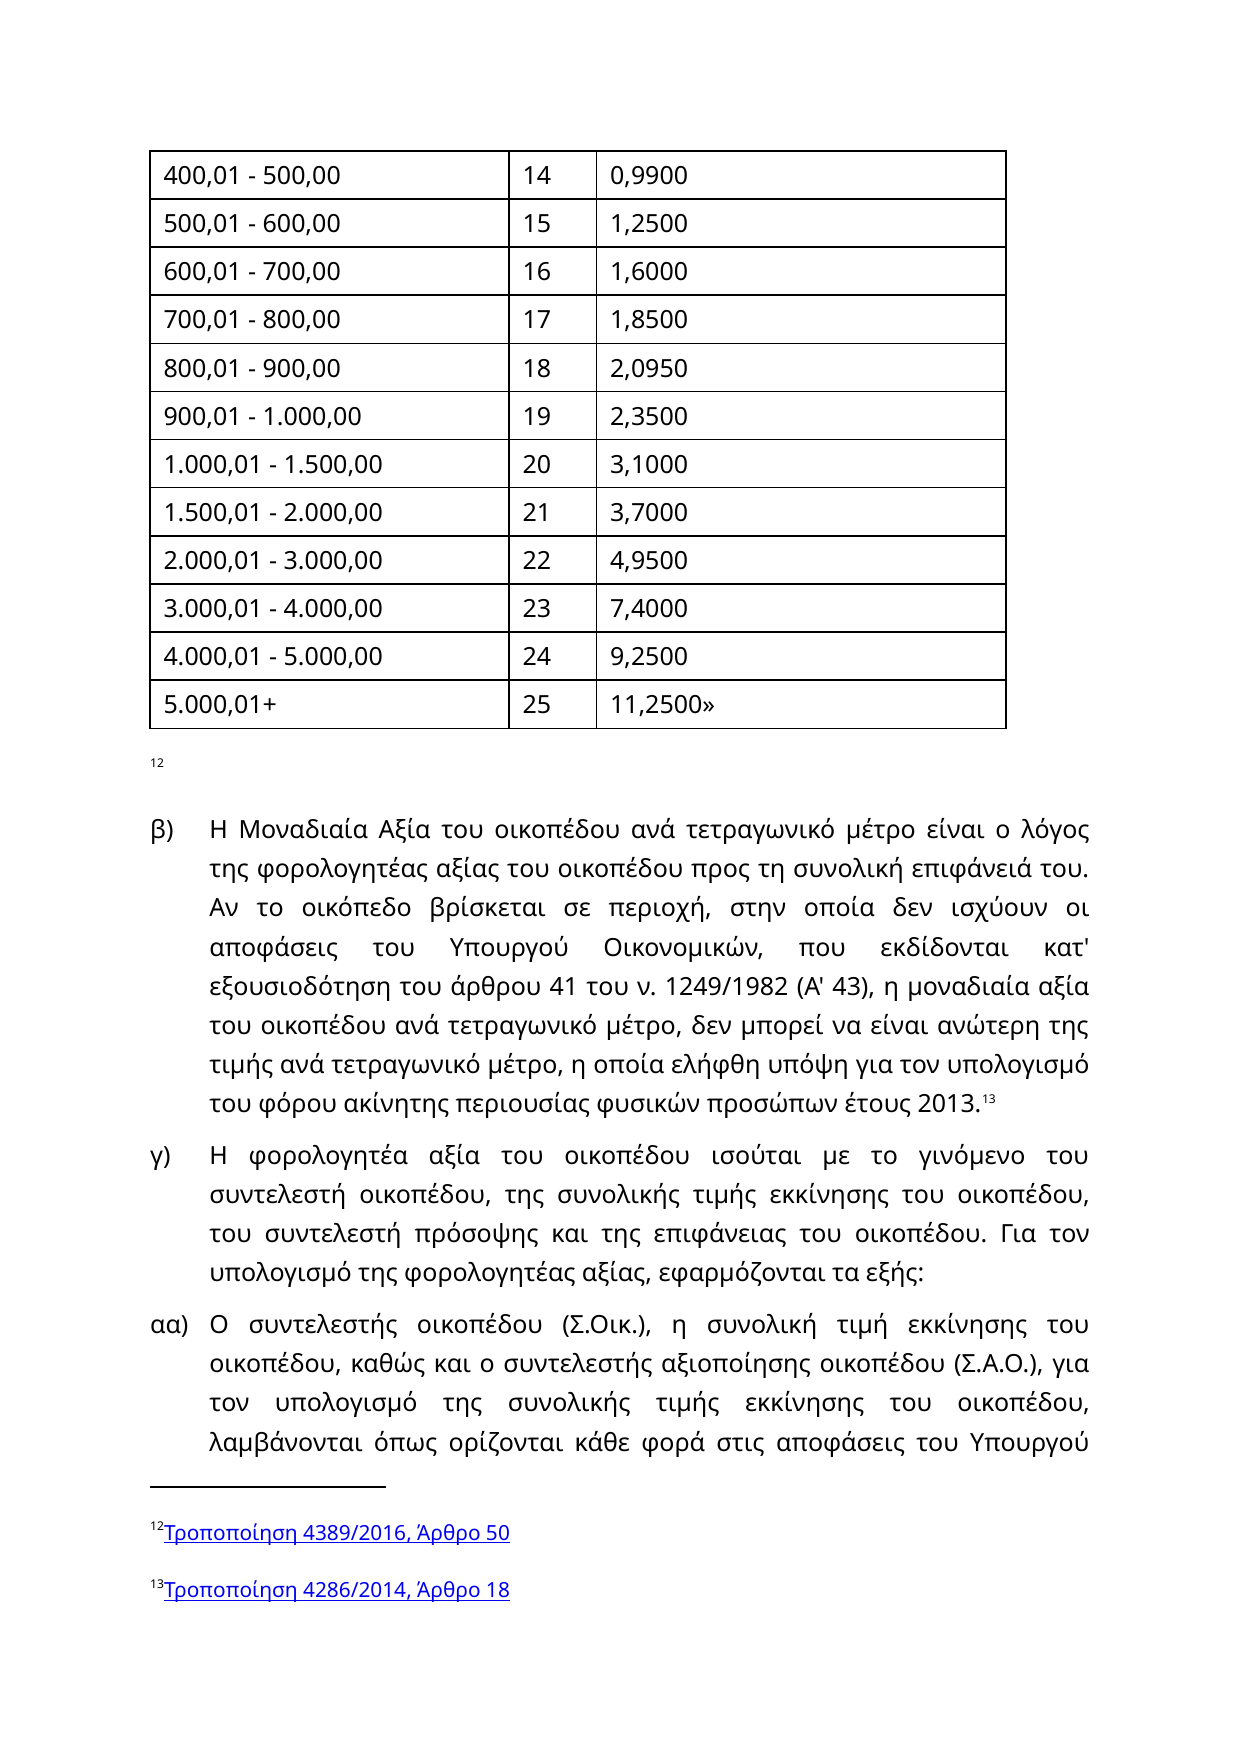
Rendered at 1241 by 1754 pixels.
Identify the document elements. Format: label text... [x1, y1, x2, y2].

table_cell 700,01 - 800,00 [151, 296, 508, 342]
table_cell 4.000,01 - 5.000,00 [151, 633, 508, 679]
table_cell 800,01 - 900,00 [151, 344, 508, 391]
table_cell 23 [510, 585, 596, 631]
table_cell 9,2500 [597, 633, 1005, 679]
table_cell 500,01 - 600,00 [151, 200, 508, 246]
table_cell 400,01 - 500,00 [151, 152, 508, 198]
table_cell 600,01 - 700,00 [151, 248, 508, 294]
table_cell 1.500,01 - 2.000,00 [151, 488, 508, 535]
table_cell 3,7000 [597, 488, 1005, 535]
table_cell 19 [510, 392, 596, 439]
table_cell 11,2500» [597, 681, 1005, 727]
table_cell 1,2500 [597, 200, 1005, 246]
table_cell 16 [510, 248, 596, 294]
table_cell 7,4000 [597, 585, 1005, 631]
table_cell 1,6000 [597, 248, 1005, 294]
table_cell 900,01 - 1.000,00 [151, 392, 508, 439]
table_cell 21 [510, 488, 596, 535]
table_cell 5.000,01+ [151, 681, 508, 727]
table_cell 22 [510, 537, 596, 583]
table_cell 17 [510, 296, 596, 342]
table_cell 2,3500 [597, 392, 1005, 439]
table_cell 2,0950 [597, 344, 1005, 391]
table_cell 2.000,01 - 3.000,00 [151, 537, 508, 583]
list β) Η Μοναδιαία Αξία του οικοπέδου ανά τετραγωνικό μέτρο είναι ο λόγος της φορολογητέας αξίας του οικοπέδου προς τη συνολική επιφάνειά του. Αν το οικόπεδο βρίσκεται σε περιοχή, στην οποία δεν ισχύουν οι αποφάσεις του Υπουργού Οικονομικών, που εκδίδονται κατ' εξουσιοδότηση του άρθρου 41 του ν. 1249/1982 (Α' 43), η μοναδιαία αξία του οικοπέδου ανά τετραγωνικό μέτρο, δεν μπορεί να είναι ανώτερη της τιμής ανά τετραγωνικό μέτρο, η οποία ελήφθη υπόψη για τον υπολογισμό του φόρου ακίνητης περιουσίας φυσικών προσώπων έτους 2013. [150, 812, 1090, 1120]
text Τροποποίηση 4286/2014, Άρθρο 18 [150, 1576, 1090, 1604]
table_cell 25 [510, 681, 596, 727]
table_cell 15 [510, 200, 596, 246]
table_cell 3,1000 [597, 440, 1005, 487]
table_cell 1.000,01 - 1.500,00 [151, 440, 508, 487]
table_cell 18 [510, 344, 596, 391]
list αα) Ο συντελεστής οικοπέδου (Σ.Οικ.), η συνολική τιμή εκκίνησης του οικοπέδου, καθώς και ο συντελεστής αξιοποίησης οικοπέδου (Σ.Α.Ο.), για τον υπολογισμό της συνολικής τιμής εκκίνησης του οικοπέδου, λαμβάνονται όπως ορίζονται κάθε φορά στις αποφάσεις του Υπουργού [150, 1307, 1090, 1458]
text Τροποποίηση 4389/2016, Άρθρο 50 [150, 1518, 1090, 1546]
list γ) Η φορολογητέα αξία του οικοπέδου ισούται με το γινόμενο του συντελεστή οικοπέδου, της συνολικής τιμής εκκίνησης του οικοπέδου, του συντελεστή πρόσοψης και της επιφάνειας του οικοπέδου. Για τον υπολογισμό της φορολογητέας αξίας, εφαρμόζονται τα εξής: [150, 1137, 1090, 1289]
table_cell 20 [510, 440, 596, 487]
table_cell 0,9900 [597, 152, 1005, 198]
table_cell 1,8500 [597, 296, 1005, 342]
table_cell 4,9500 [597, 537, 1005, 583]
table_cell 3.000,01 - 4.000,00 [151, 585, 508, 631]
table_cell 14 [510, 152, 596, 198]
table_cell 24 [510, 633, 596, 679]
